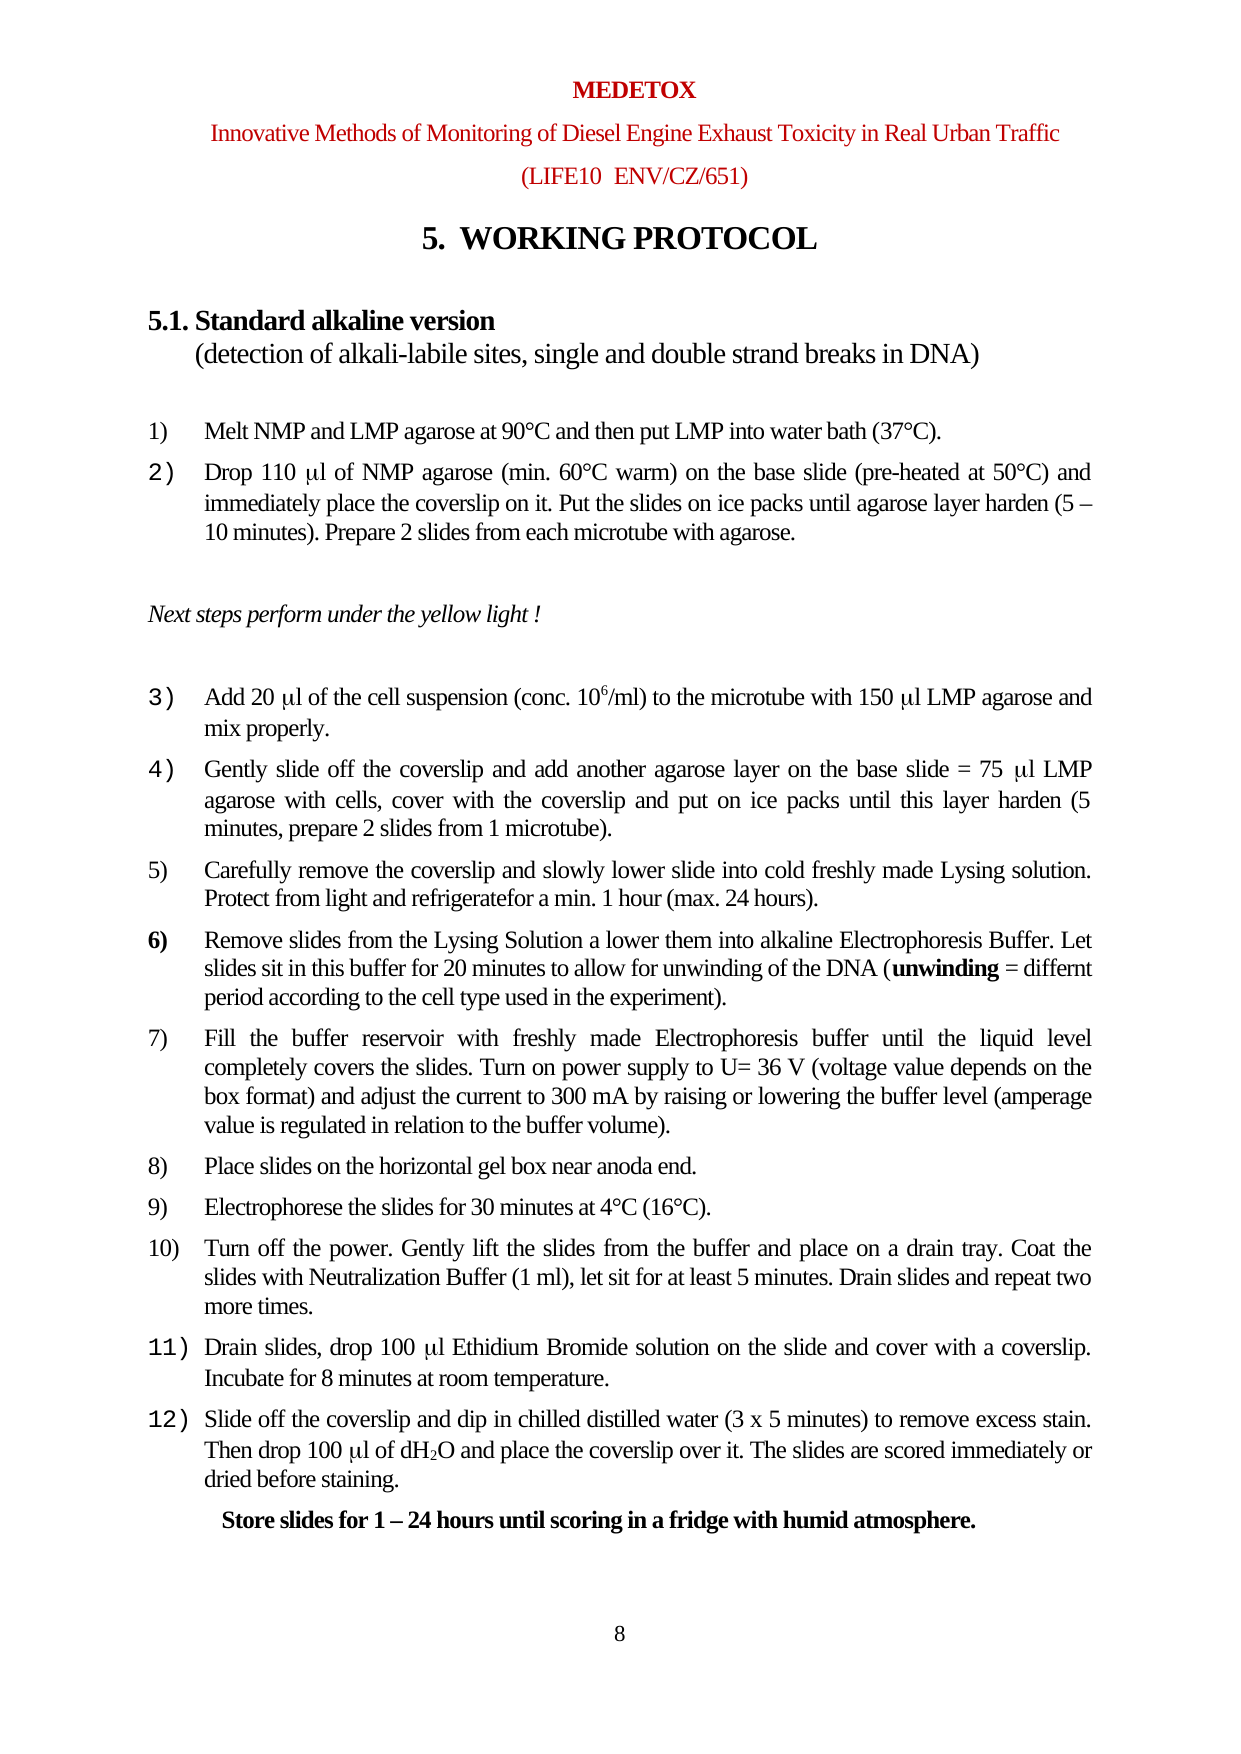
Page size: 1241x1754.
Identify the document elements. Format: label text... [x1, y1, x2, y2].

list Standard alkaline version [148, 303, 1092, 336]
list Add 20 l of the cell suspension (conc. 106/ml) to the microtube with 150 l LMP agarose and mix properly. [148, 682, 1092, 741]
text Store slides for 1 – 24 hours until scoring in a fridge with humid atmosphere. [148, 1505, 1092, 1534]
text (detection of alkali-labile sites, single and double strand breaks in DNA) [194, 336, 1092, 370]
list Remove slides from the Lysing Solution a lower them into alkaline Electrophoresis Buffer. Let slides sit in this buffer for 20 minutes to allow for unwinding of the DNA (unwinding = differnt period according to the cell type used in the experiment). [148, 925, 1092, 1011]
list Drain slides, drop 100 l Ethidium Bromide solution on the slide and cover with a coverslip. Incubate for 8 minutes at room temperature. [148, 1332, 1092, 1392]
list Fill the buffer reservoir with freshly made Electrophoresis buffer until the liquid level completely covers the slides. Turn on power supply to U= 36 V (voltage value depends on the box format) and adjust the current to 300 mA by raising or lowering the buffer level (amperage value is regulated in relation to the buffer volume). [148, 1023, 1092, 1138]
list Slide off the coverslip and dip in chilled distilled water (3 x 5 minutes) to remove excess stain. Then drop 100 l of dH2O and place the coverslip over it. The slides are scored immediately or dried before staining. [148, 1404, 1092, 1493]
list Place slides on the horizontal gel box near anoda end. [148, 1151, 1092, 1180]
list Melt NMP and LMP agarose at 90°C and then put LMP into water bath (37°C). [148, 416, 1092, 445]
list Electrophorese the slides for 30 minutes at 4°C (16°C). [148, 1192, 1092, 1221]
list Gently slide off the coverslip and add another agarose layer on the base slide = 75 l LMP agarose with cells, cover with the coverslip and put on ice packs until this layer harden (5 minutes, prepare 2 slides from 1 microtube). [148, 754, 1092, 842]
list Turn off the power. Gently lift the slides from the buffer and place on a drain tray. Coat the slides with Neutralization Buffer (1 ml), let sit for at least 5 minutes. Drain slides and repeat two more times. [148, 1233, 1092, 1320]
subtitle working protocol [148, 218, 1092, 257]
list Carefully remove the coverslip and slowly lower slide into cold freshly made Lysing solution. Protect from light and refrigeratefor a min. 1 hour (max. 24 hours). [148, 855, 1092, 912]
text Next steps perform under the yellow light ! [148, 599, 1092, 628]
list Drop 110 l of NMP agarose (min. 60°C warm) on the base slide (pre-heated at 50°C) and immediately place the coverslip on it. Put the slides on ice packs until agarose layer harden (5 – 10 minutes). Prepare 2 slides from each microtube with agarose. [148, 457, 1092, 546]
